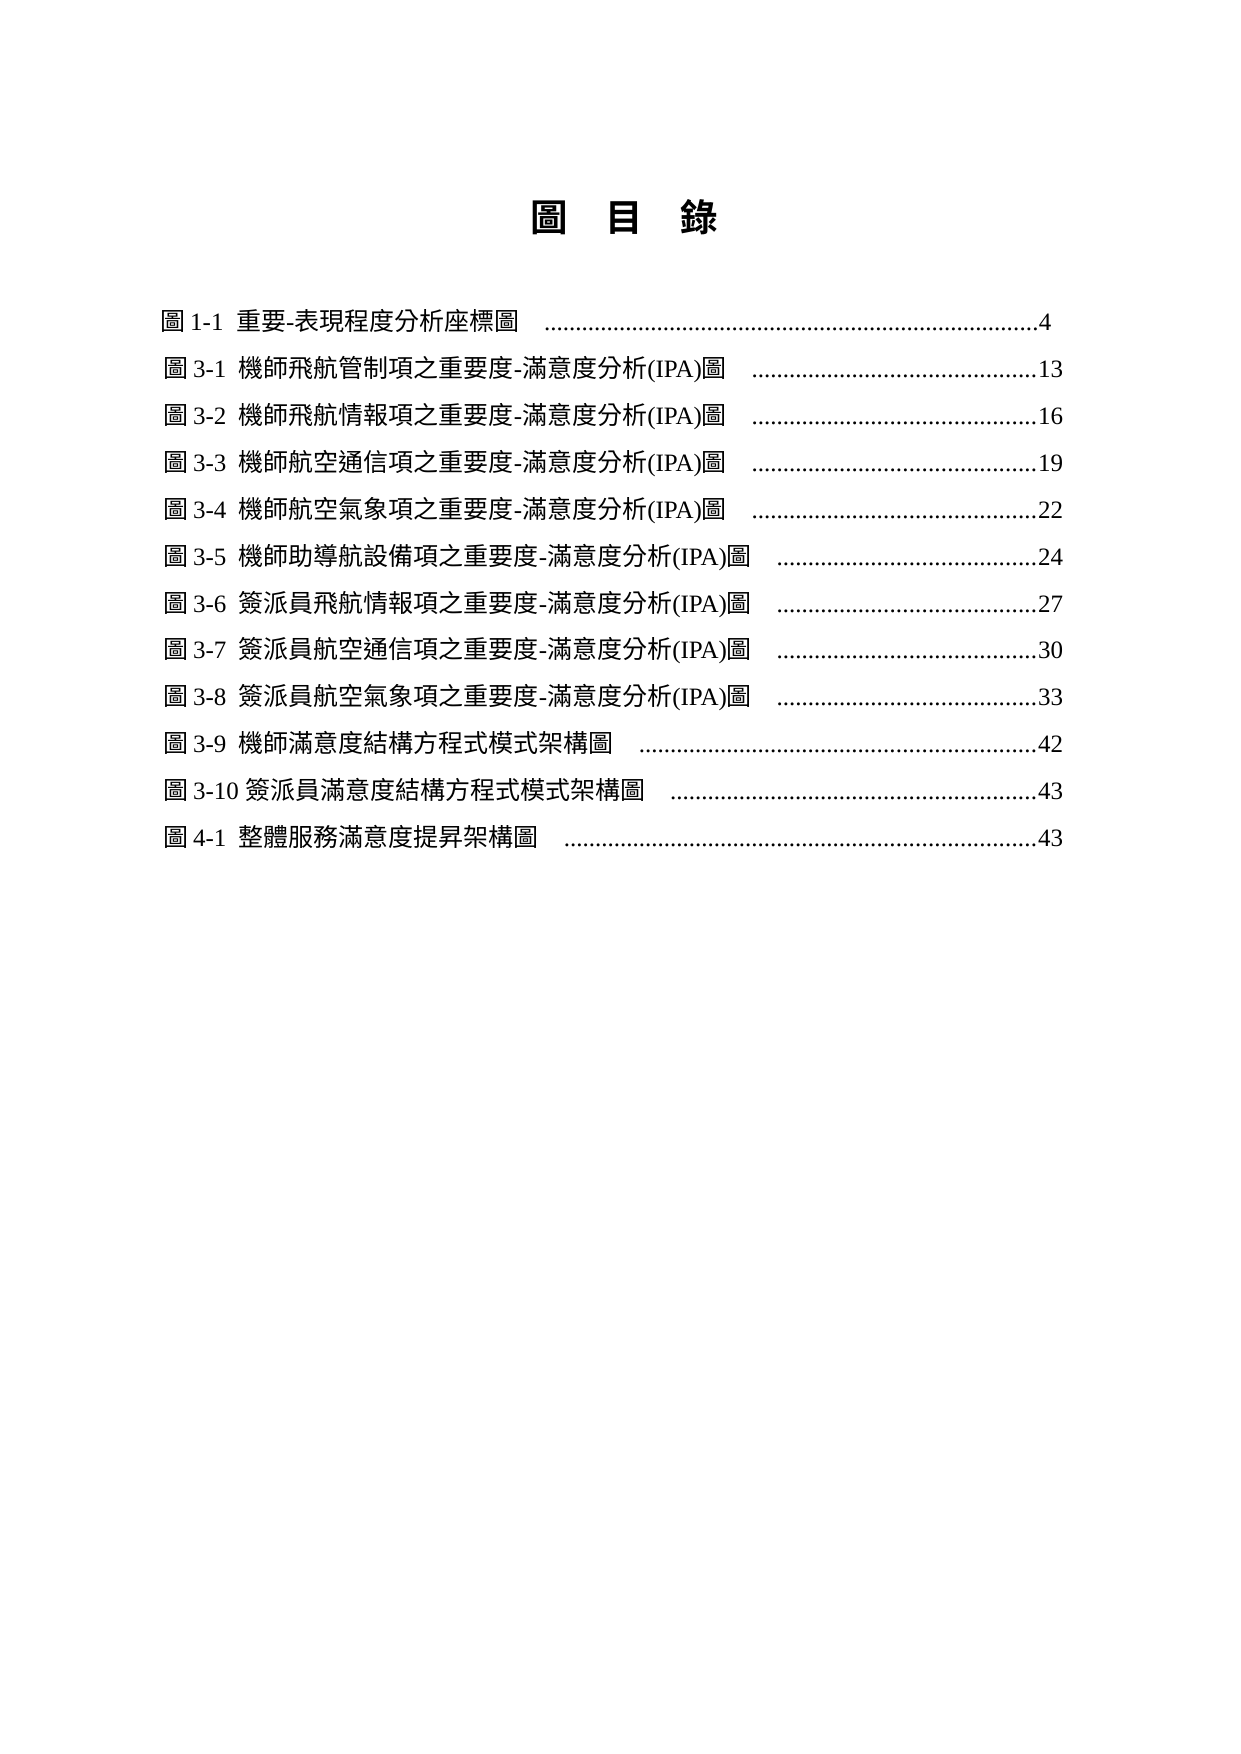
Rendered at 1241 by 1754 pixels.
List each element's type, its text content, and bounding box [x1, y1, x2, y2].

text 圖3-3 機師航空通信項之重要度-滿意度分析(IPA)圖 19 [89, 442, 1137, 479]
text 圖3-5 機師助導航設備項之重要度-滿意度分析(IPA)圖 24 [89, 536, 1137, 573]
text 圖3-4 機師航空氣象項之重要度-滿意度分析(IPA)圖 22 [89, 489, 1137, 526]
text 圖 目 錄 [101, 177, 1146, 252]
text 圖3-2 機師飛航情報項之重要度-滿意度分析(IPA)圖 16 [89, 395, 1137, 432]
text 圖1-1 重要-表現程度分析座標圖 4 [156, 301, 1137, 339]
text 圖3-8 簽派員航空氣象項之重要度-滿意度分析(IPA)圖 33 [89, 676, 1137, 714]
text 圖3-9 機師滿意度結構方程式模式架構圖 42 [89, 723, 1137, 761]
text 圖3-7 簽派員航空通信項之重要度-滿意度分析(IPA)圖 30 [89, 629, 1137, 667]
text 圖4-1 整體服務滿意度提昇架構圖 43 [89, 817, 1137, 854]
text 圖3-10 簽派員滿意度結構方程式模式架構圖 43 [89, 770, 1137, 807]
text 圖3-1 機師飛航管制項之重要度-滿意度分析(IPA)圖 13 [89, 348, 1137, 386]
text 圖3-6 簽派員飛航情報項之重要度-滿意度分析(IPA)圖 27 [89, 582, 1137, 620]
